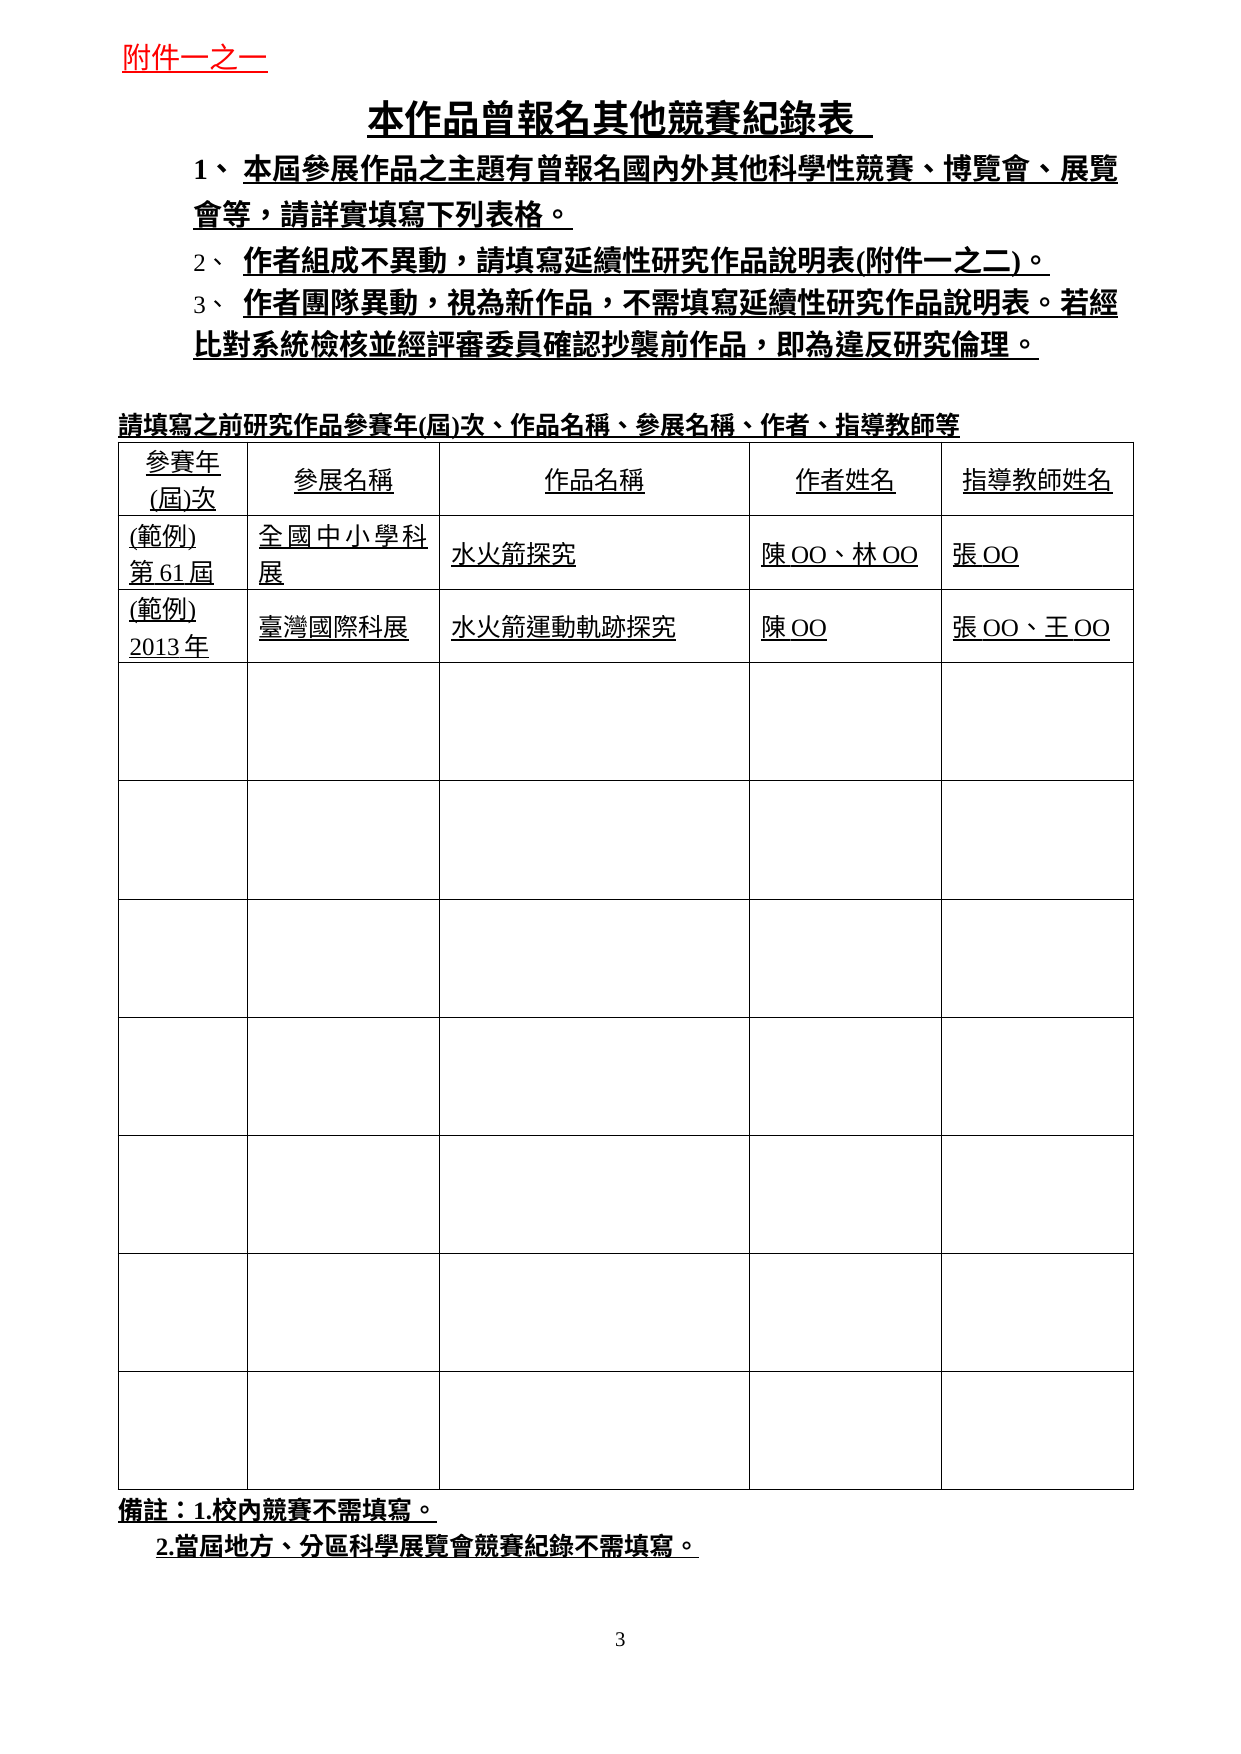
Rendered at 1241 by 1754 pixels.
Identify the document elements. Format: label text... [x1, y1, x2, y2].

table_cell 陳OO、林OO [750, 516, 941, 589]
table_cell [942, 781, 1133, 898]
table_cell [248, 663, 439, 780]
table_cell (範例) 2013年 [119, 590, 247, 662]
list 作者團隊異動，視為新作品，不需填寫延續性研究作品說明表。若經比對系統檢核並經評審委員確認抄襲前作品，即為違反研究倫理。 [193, 280, 1122, 364]
table_cell 全國中小學科展 [248, 516, 439, 589]
text 備註：1.校內競賽不需填寫。 [118, 1490, 1122, 1526]
table_cell [440, 663, 749, 780]
table_cell 臺灣國際科展 [248, 590, 439, 662]
table_cell [119, 1136, 247, 1253]
table_cell 張OO、王OO [942, 590, 1133, 662]
table_cell [119, 663, 247, 780]
table_cell [440, 1136, 749, 1253]
table_cell [248, 1372, 439, 1489]
table_cell [119, 1254, 247, 1371]
table_cell 陳OO [750, 590, 941, 662]
table_cell [942, 1254, 1133, 1371]
table_cell 水火箭運動軌跡探究 [440, 590, 749, 662]
table_cell [248, 900, 439, 1017]
table_cell [942, 1136, 1133, 1253]
table_cell 水火箭探究 [440, 516, 749, 589]
table_cell [750, 663, 941, 780]
list 作者組成不異動，請填寫延續性研究作品說明表(附件一之二)。 [193, 234, 1122, 280]
table_header 指導教師姓名 [942, 443, 1133, 515]
table_cell [750, 1372, 941, 1489]
table_header 參展名稱 [248, 443, 439, 515]
table_cell 張OO [942, 516, 1133, 589]
text 2.當屆地方、分區科學展覽會競賽紀錄不需填寫。 [118, 1526, 1122, 1563]
table_header 作者姓名 [750, 443, 941, 515]
table_cell [248, 781, 439, 898]
table_cell [119, 1018, 247, 1135]
table_cell [942, 1018, 1133, 1135]
table_cell [750, 900, 941, 1017]
table_cell [440, 1018, 749, 1135]
table_cell [440, 900, 749, 1017]
table_cell [440, 1254, 749, 1371]
table_cell [750, 1254, 941, 1371]
table_cell [942, 1372, 1133, 1489]
table_header 作品名稱 [440, 443, 749, 515]
table_cell [942, 900, 1133, 1017]
table_cell [440, 1372, 749, 1489]
table_header 參賽年(屆)次 [119, 443, 247, 515]
table_cell (範例) 第61屆 [119, 516, 247, 589]
table_cell [119, 781, 247, 898]
table_cell [119, 900, 247, 1017]
table_cell [440, 781, 749, 898]
table_cell [750, 1018, 941, 1135]
table_cell [750, 781, 941, 898]
table_cell [119, 1372, 247, 1489]
table_cell [248, 1254, 439, 1371]
table_cell [248, 1136, 439, 1253]
list 本屆參展作品之主題有曾報名國內外其他科學性競賽、博覽會、展覽會等，請詳實填寫下列表格。 [193, 143, 1122, 234]
text 本作品曾報名其他競賽紀錄表 [107, 27, 1122, 143]
table_cell [942, 663, 1133, 780]
table_cell [750, 1136, 941, 1253]
table_cell [248, 1018, 439, 1135]
text 附件一之一 [122, 34, 284, 77]
text 請填寫之前研究作品參賽年(屆)次、作品名稱、參展名稱、作者、指導教師等 [118, 405, 1122, 442]
